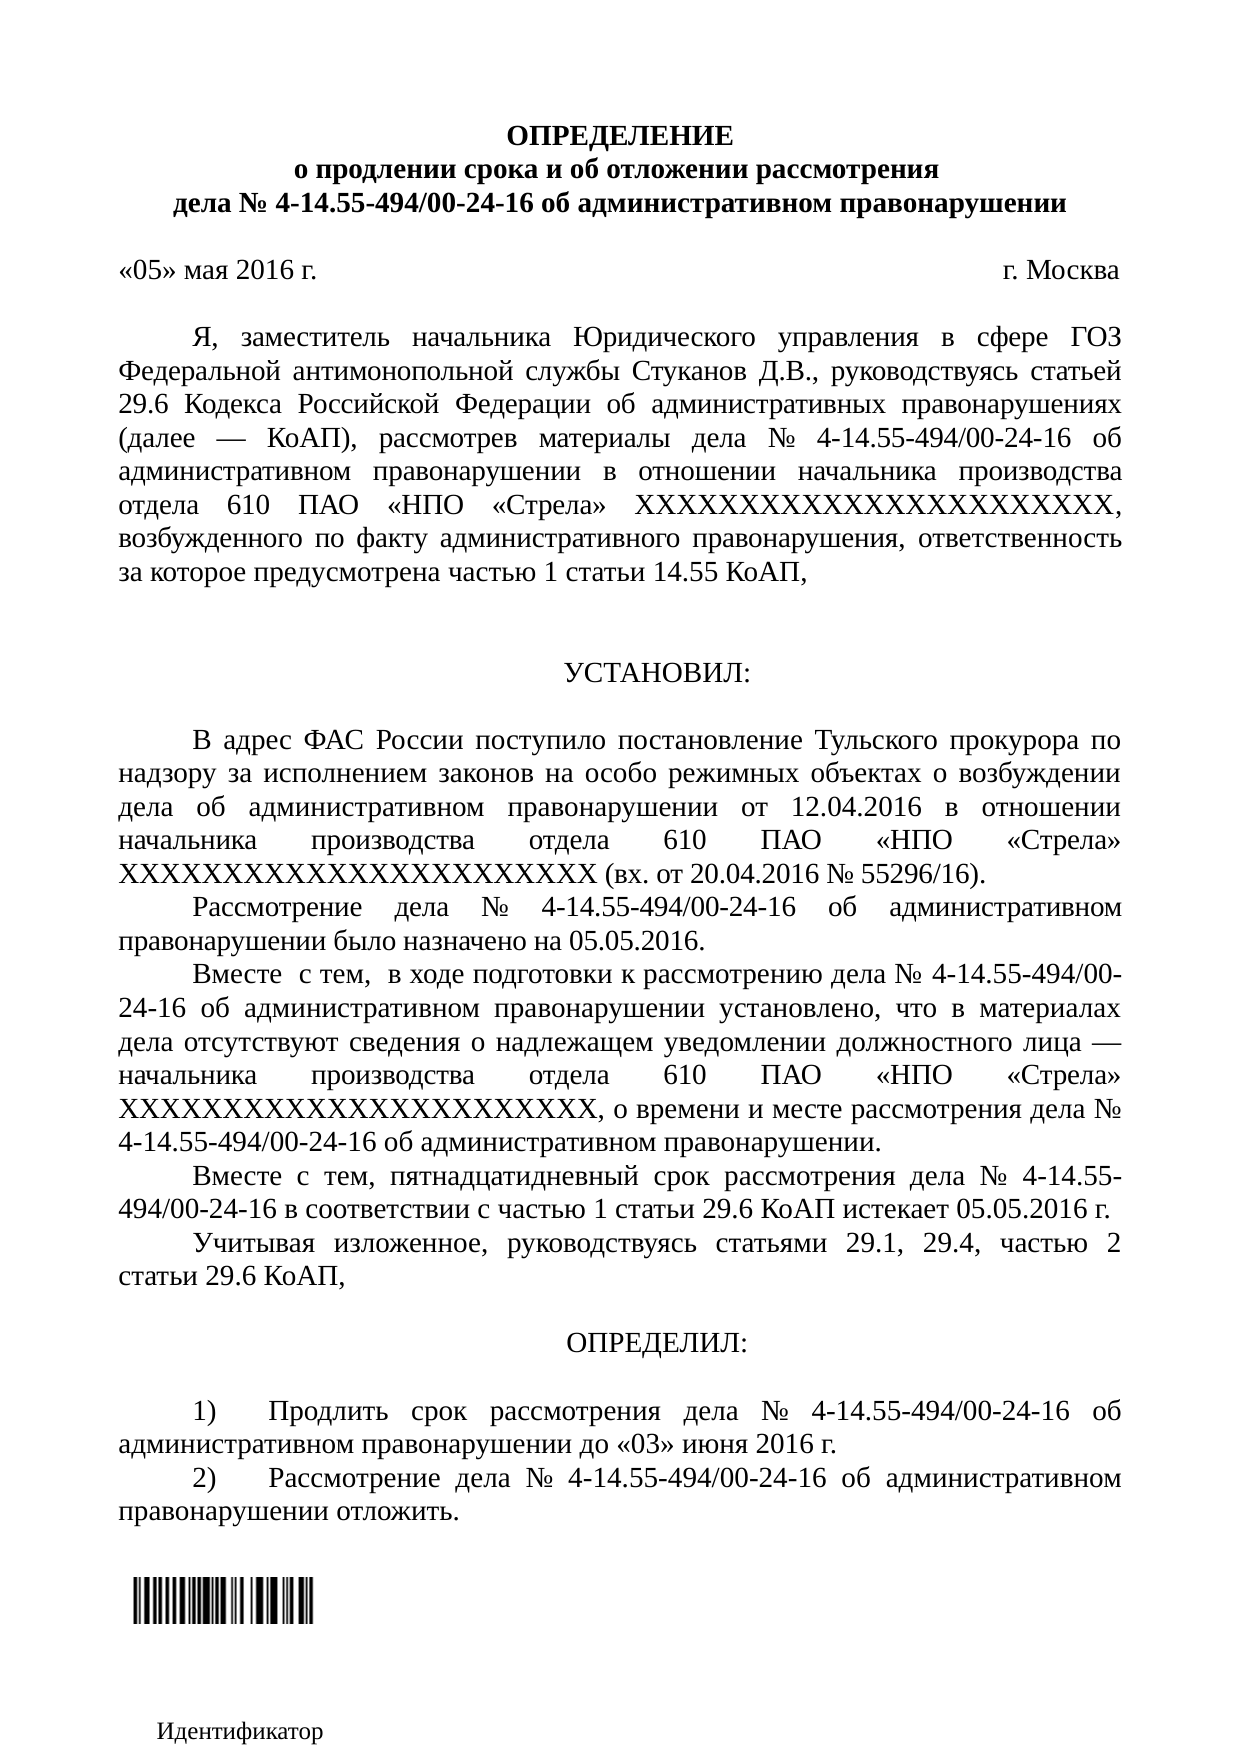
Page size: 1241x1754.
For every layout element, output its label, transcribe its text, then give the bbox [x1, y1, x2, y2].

list Рассмотрение дела № 4-14.55-494/00-24-16 об административном правонарушении отложить. [118, 1460, 1122, 1527]
text дела № 4-14.55-494/00-24-16 об административном правонарушении [118, 185, 1122, 219]
text ОПРЕДЕЛИЛ: [118, 1326, 1122, 1359]
list Продлить срок рассмотрения дела № 4-14.55-494/00-24-16 об административном правонарушении до «03» июня 2016 г. [118, 1393, 1122, 1460]
text о продлении срока и об отложении рассмотрения [118, 152, 1122, 185]
text Вместе с тем, в ходе подготовки к рассмотрению дела № 4-14.55-494/00-24-16 об административном правонарушении установлено, что в материалах дела отсутствуют сведения о надлежащем уведомлении должностного лица — начальника производства отдела 610 ПАО «НПО «Стрела» XXXXXXXXXXXXXXXXXXXXXXX, о времени и месте рассмотрения дела № 4-14.55-494/00-24-16 об административном правонарушении. [118, 957, 1122, 1158]
text Учитывая изложенное, руководствуясь статьями 29.1, 29.4, частью 2 статьи 29.6 КоАП, [118, 1225, 1122, 1292]
text Вместе с тем, пятнадцатидневный срок рассмотрения дела № 4-14.55-494/00-24-16 в соответствии с частью 1 статьи 29.6 КоАП истекает 05.05.2016 г. [118, 1158, 1122, 1225]
text Я, заместитель начальника Юридического управления в сфере ГОЗ Федеральной антимонопольной службы Стуканов Д.В., руководствуясь статьей 29.6 Кодекса Российской Федерации об административных правонарушениях (далее — КоАП), рассмотрев материалы дела № 4-14.55-494/00-24-16 об административном правонарушении в отношении начальника производства отдела 610 ПАО «НПО «Стрела» XXXXXXXXXXXXXXXXXXXXXXX, возбужденного по факту административного правонарушения, ответственность за которое предусмотрена частью 1 статьи 14.55 КоАП, [118, 319, 1122, 588]
picture [118, 1577, 331, 1624]
text ОПРЕДЕЛЕНИЕ [118, 118, 1122, 152]
text УСТАНОВИЛ: [118, 655, 1122, 688]
text Рассмотрение дела № 4-14.55-494/00-24-16 об административном правонарушении было назначено на 05.05.2016. [118, 889, 1122, 957]
text В адрес ФАС России поступило постановление Тульского прокурора по надзору за исполнением законов на особо режимных объектах о возбуждении дела об административном правонарушении от 12.04.2016 в отношении начальника производства отдела 610 ПАО «НПО «Стрела» XXXXXXXXXXXXXXXXXXXXXXX (вх. от 20.04.2016 № 55296/16). [118, 722, 1122, 889]
text «05» мая 2016 г. г. Москва [118, 252, 1122, 286]
